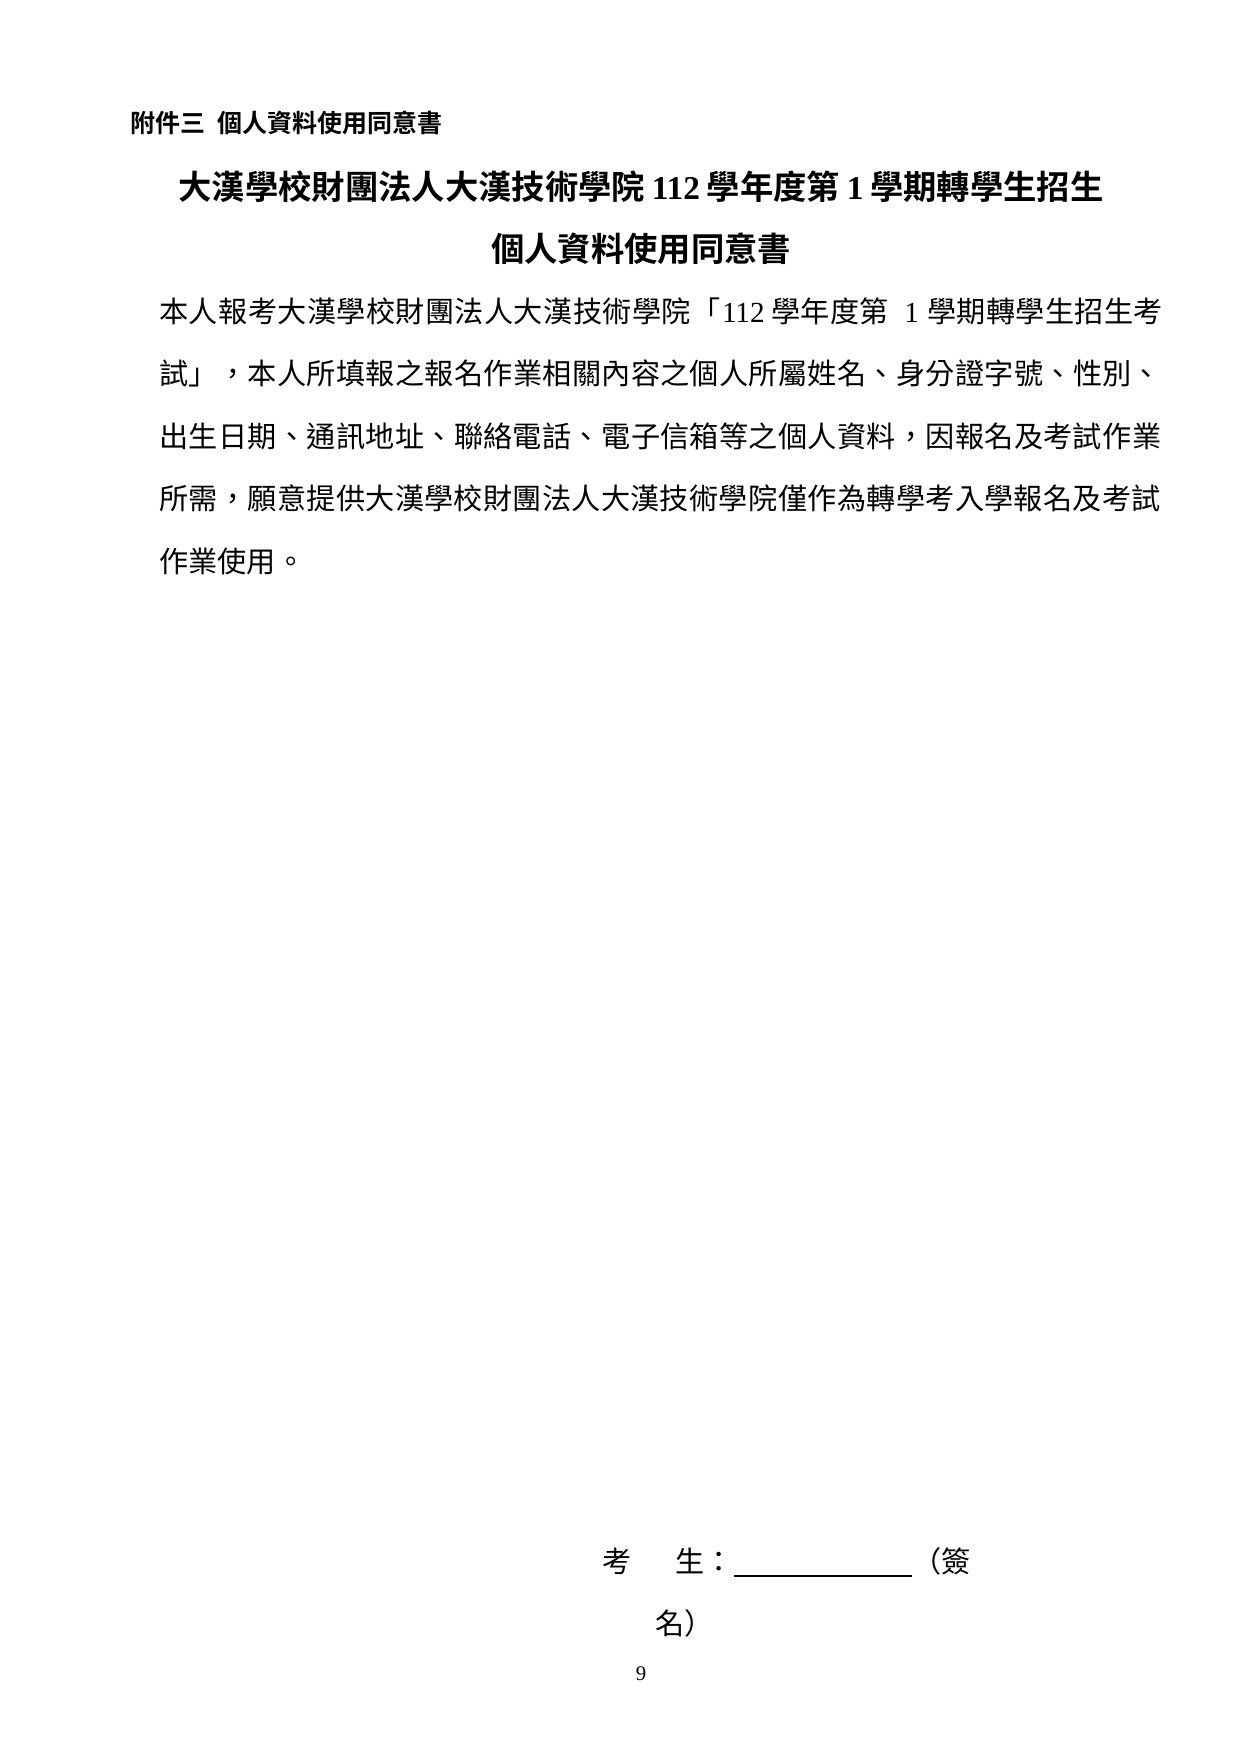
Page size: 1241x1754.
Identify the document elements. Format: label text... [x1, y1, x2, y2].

subtitle 附件三 個人資料使用同意書 [130, 80, 1152, 143]
text 考生： （簽名） [602, 1518, 1028, 1643]
text 個人資料使用同意書 [130, 205, 1152, 268]
text 本人報考大漢學校財團法人大漢技術學院「112學年度第 1 學期轉學生招生考試」，本人所填報之報名作業相關內容之個人所屬姓名、身分證字號、性別、出生日期、通訊地址、聯絡電話、電子信箱等之個人資料，因報名及考試作業所需，願意提供大漢學校財團法人大漢技術學院僅作為轉學考入學報名及考試作業使用。 [159, 268, 1163, 580]
text 大漢學校財團法人大漢技術學院112學年度第1學期轉學生招生 [130, 143, 1152, 205]
